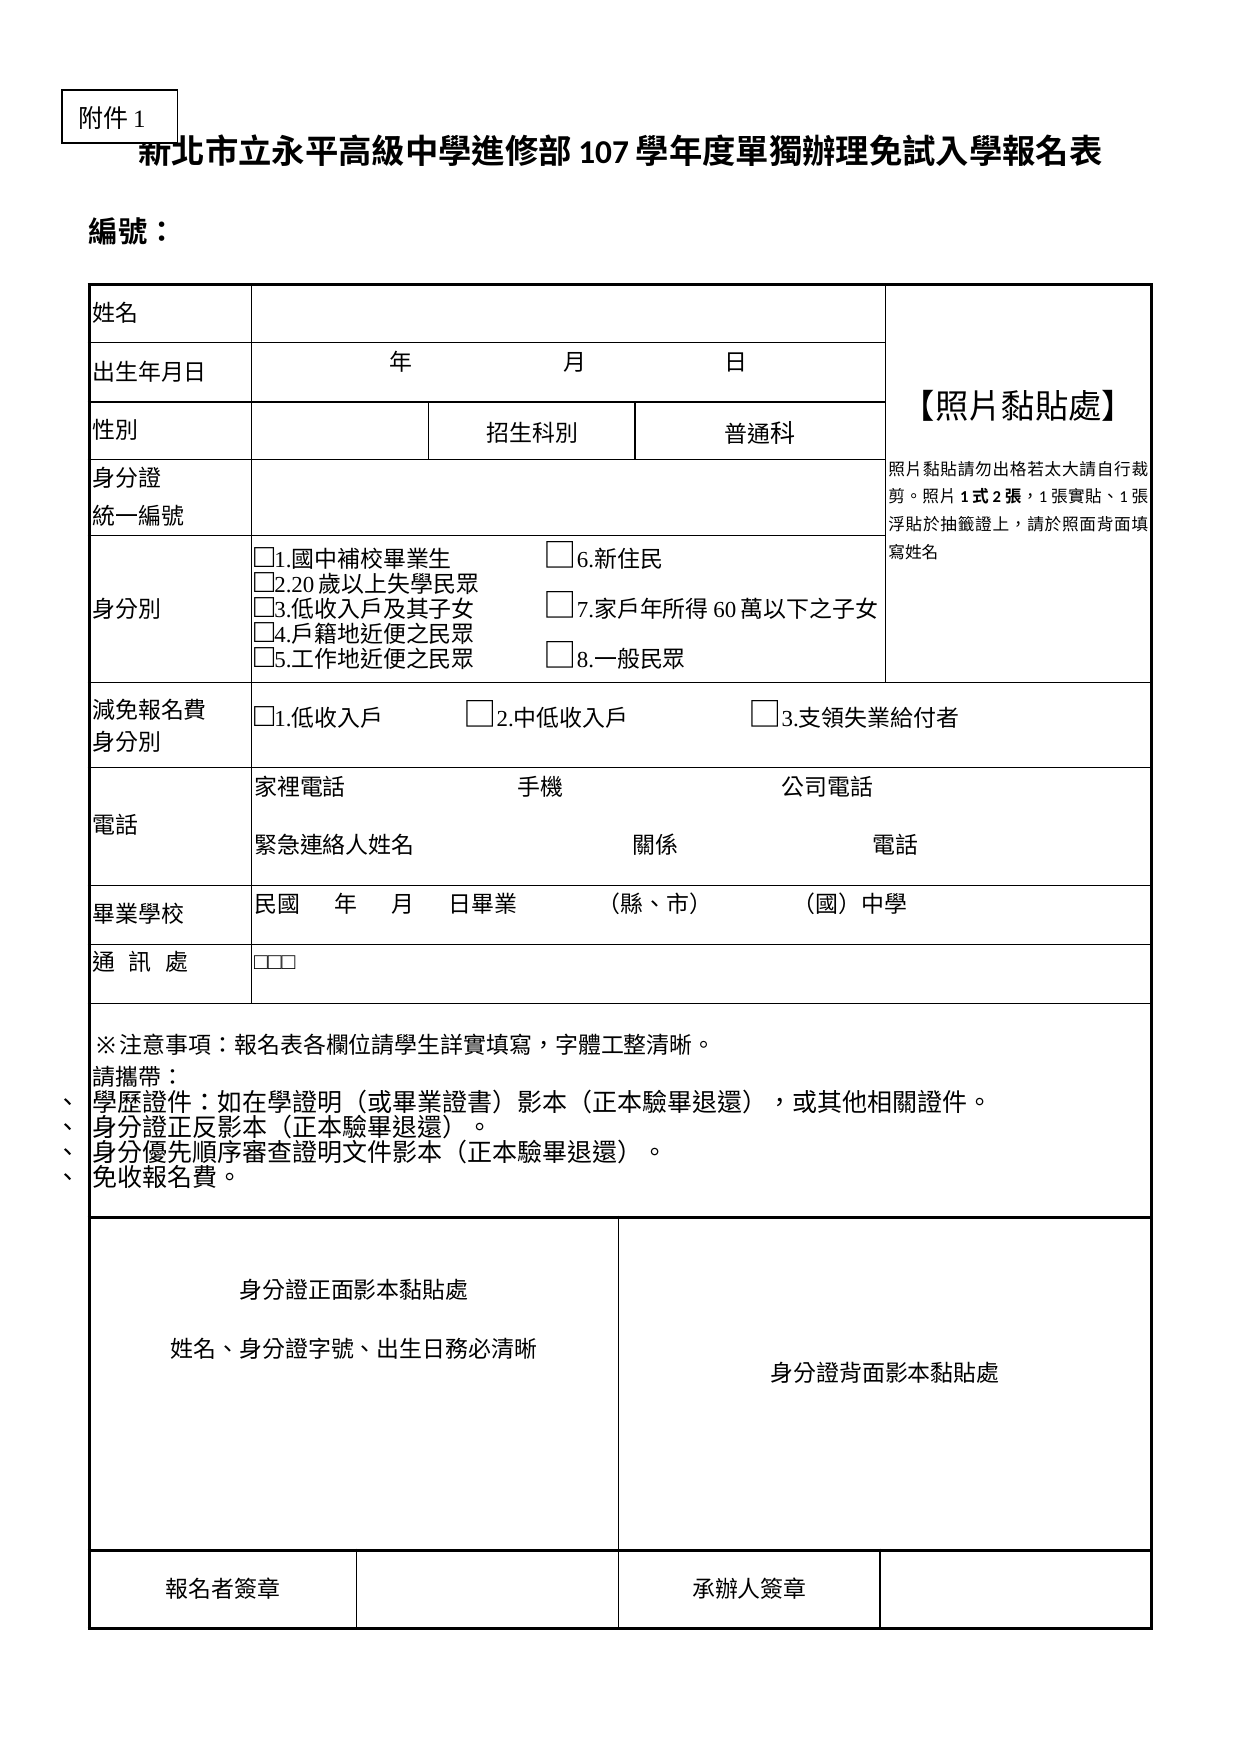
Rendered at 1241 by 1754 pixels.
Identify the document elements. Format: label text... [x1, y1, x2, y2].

table_cell □□□ [252, 945, 1150, 1003]
table_cell 身分別 [91, 536, 251, 682]
table_header 姓名 [91, 286, 251, 342]
table_cell 通 訊 處 [91, 945, 251, 1003]
table_cell [881, 1552, 1150, 1627]
table_cell 普通科 [636, 403, 885, 459]
table_cell □1.國中補校畢業生 □6.新住民 □2.20歲以上失學民眾 □3.低收入戶及其子女 □7.家戶年所得60萬以下之子女 □4.戶籍地近便之民眾 □5.工作地近便之民眾 □8.一般民眾 [252, 536, 885, 682]
table_cell 身分證背面影本黏貼處 [619, 1219, 1150, 1548]
table_cell 電話 [91, 768, 251, 885]
text 新北市立永平高級中學進修部107學年度單獨辦理免試入學報名表 [89, 124, 1152, 173]
text 附件1 [78, 98, 162, 134]
table_cell □1.低收入戶 □2.中低收入戶 □3.支領失業給付者 [252, 683, 1150, 767]
table_cell 性別 [91, 403, 251, 459]
table_cell 年 月 日 [252, 343, 885, 401]
table_cell 身分證正面影本黏貼處 姓名、身分證字號、出生日務必清晰 [91, 1219, 618, 1548]
table_cell [252, 403, 428, 459]
table_cell 出生年月日 [91, 343, 251, 401]
table_cell 減免報名費 身分別 [91, 683, 251, 767]
table_cell 家裡電話 手機 公司電話 緊急連絡人姓名 關係 電話 [252, 768, 1150, 885]
table_cell 身分證 統一編號 [91, 460, 251, 535]
table_cell 民國 年 月 日畢業 （縣、市） （國）中學 [252, 886, 1150, 944]
table_cell [357, 1552, 618, 1627]
table_cell ※注意事項：報名表各欄位請學生詳實填寫，字體工整清晰。 請攜帶： 學歷證件：如在學證明（或畢業證書）影本（正本驗畢退還），或其他相關證件。 身分證正反影本（正本驗畢退還）。 身分優先順序審查證明文件影本（正本驗畢退還）。 免收報名費。 [91, 1004, 1150, 1216]
table_header [252, 286, 885, 342]
table_cell [252, 460, 885, 535]
text 編號： [89, 208, 1122, 251]
table_cell 報名者簽章 [91, 1552, 356, 1627]
table_cell 承辦人簽章 [619, 1552, 879, 1627]
table_header 【照片黏貼處】 照片黏貼請勿出格若太大請自行裁剪。照片1式2張，1張實貼、1張浮貼於抽籤證上，請於照面背面填寫姓名 [886, 286, 1150, 682]
table_cell 招生科別 [429, 403, 634, 459]
table_cell 畢業學校 [91, 886, 251, 944]
